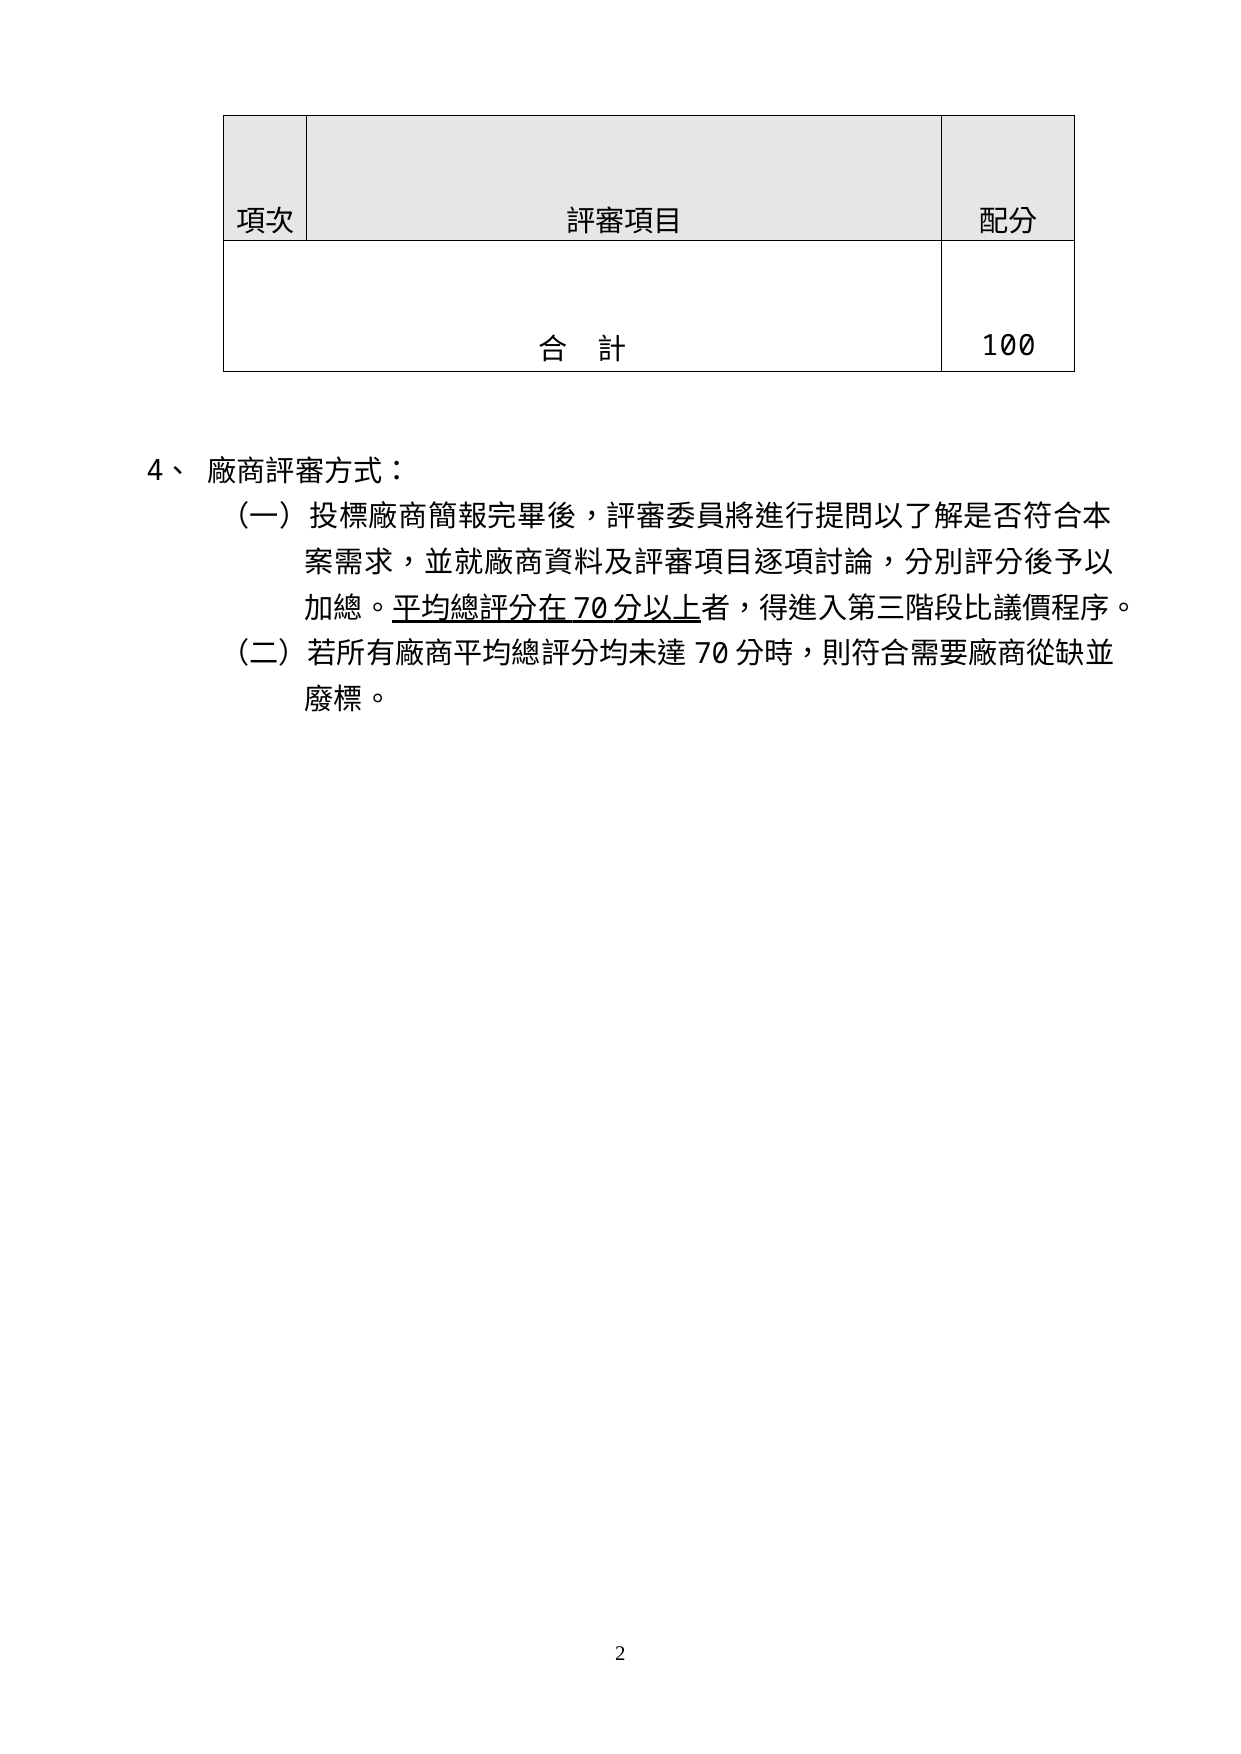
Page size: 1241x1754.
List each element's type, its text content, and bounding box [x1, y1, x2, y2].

table_header 配分 [942, 116, 1074, 240]
text （一）投標廠商簡報完畢後，評審委員將進行提問以了解是否符合本案需求，並就廠商資料及評審項目逐項討論，分別評分後予以加總。平均總評分在70分以上者，得進入第三階段比議價程序。 [220, 490, 1115, 627]
text （二）若所有廠商平均總評分均未達70分時，則符合需要廠商從缺並廢標。 [220, 627, 1115, 719]
list 廠商評審方式： [146, 427, 1122, 490]
table_cell 100 [942, 241, 1074, 371]
table_header 評審項目 [307, 116, 941, 240]
table_header 項次 [224, 116, 306, 240]
table_cell 合 計 [224, 241, 941, 371]
